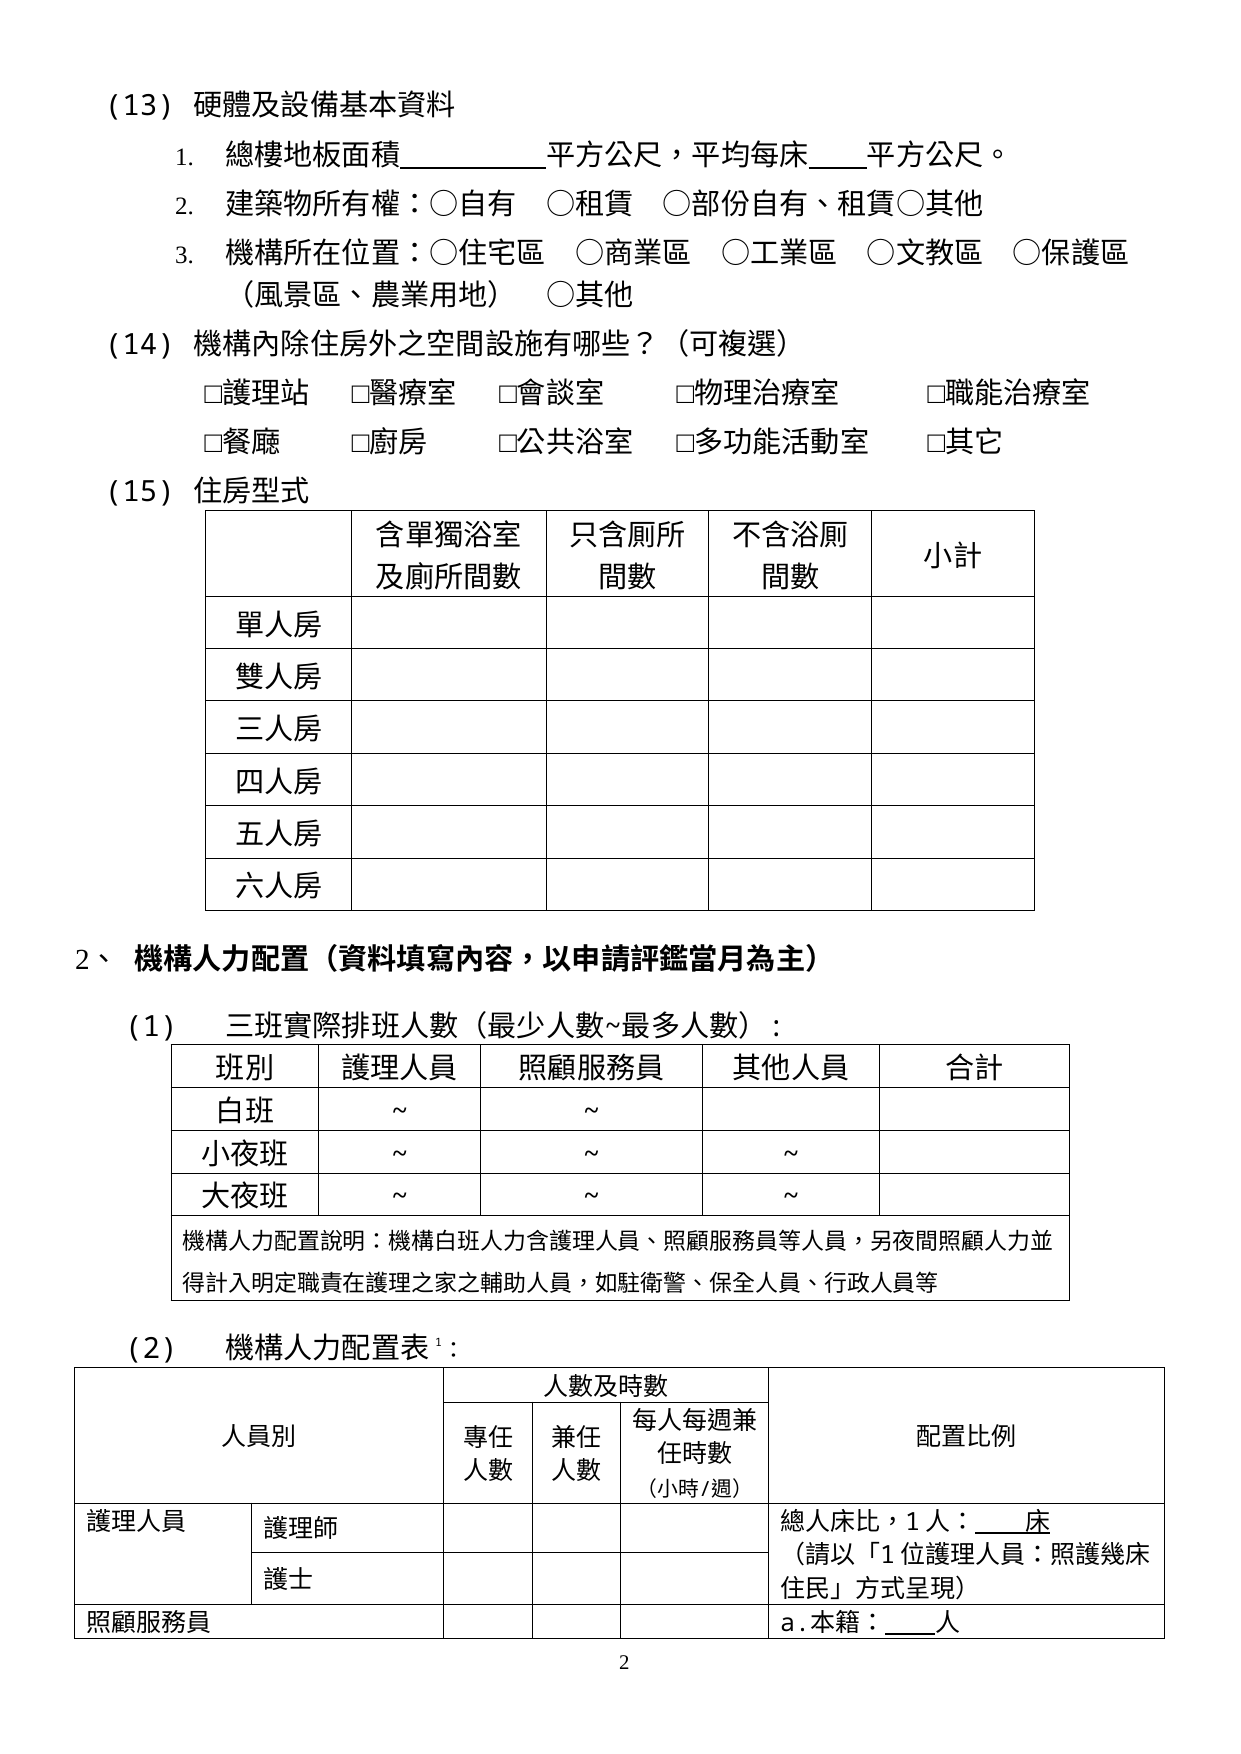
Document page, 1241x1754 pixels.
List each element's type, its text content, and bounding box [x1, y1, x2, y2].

table_cell ~ [319, 1174, 480, 1215]
list 機構所在位置：○住宅區 ○商業區 ○工業區 ○文教區 ○保護區（風景區、農業用地） ○其他 [175, 230, 1165, 313]
table_header 合計 [880, 1045, 1069, 1087]
table_header 護理人員 [319, 1045, 480, 1087]
table_cell 小夜班 [172, 1131, 318, 1172]
table_cell [547, 701, 708, 753]
table_cell [547, 754, 708, 805]
table_cell [352, 806, 546, 857]
table_cell [709, 701, 871, 753]
table_header [206, 511, 351, 596]
table_header □醫療室 [340, 363, 488, 412]
table_cell ~ [481, 1088, 702, 1130]
table_header 照顧服務員 [481, 1045, 702, 1087]
table_cell 三人房 [206, 701, 351, 753]
table_cell 護士 [252, 1553, 443, 1604]
table_cell 白班 [172, 1088, 318, 1130]
table_header 人數及時數 [444, 1368, 768, 1402]
table_cell [352, 754, 546, 805]
table_cell [872, 649, 1034, 700]
table_cell ~ [319, 1131, 480, 1172]
table_cell [709, 754, 871, 805]
table_header 班別 [172, 1045, 318, 1087]
table_cell ~ [481, 1174, 702, 1215]
table_cell [880, 1088, 1069, 1130]
table_header □護理站 [193, 363, 340, 412]
table_cell [621, 1553, 768, 1604]
table_cell [880, 1131, 1069, 1172]
list 硬體及設備基本資料 [104, 82, 1165, 124]
table_cell 每人每週兼任時數 （小時/週） [621, 1403, 768, 1503]
table_cell [444, 1553, 532, 1604]
table_cell [352, 859, 546, 910]
table_cell [872, 597, 1034, 648]
table_cell 護理師 [252, 1504, 443, 1552]
table_cell [880, 1174, 1069, 1215]
table_cell ~ [703, 1131, 879, 1172]
table_cell [547, 597, 708, 648]
table_cell [547, 806, 708, 857]
table_cell ~ [481, 1131, 702, 1172]
list 機構人力配置表1： [125, 1326, 1165, 1367]
list 機構內除住房外之空間設施有哪些？（可複選） [104, 321, 1165, 362]
table_cell 照顧服務員 [75, 1605, 443, 1638]
list 機構人力配置（資料填寫內容，以申請評鑑當月為主） [75, 936, 1165, 978]
table_cell [547, 859, 708, 910]
table_cell 兼任人數 [533, 1403, 620, 1503]
list 建築物所有權：○自有 ○租賃 ○部份自有、租賃○其他 [175, 181, 1165, 222]
table_cell [709, 597, 871, 648]
table_cell 五人房 [206, 806, 351, 857]
table_header 配置比例 [769, 1368, 1164, 1503]
table_cell □多功能活動室 [665, 412, 916, 461]
table_cell □公共浴室 [488, 412, 665, 461]
table_cell [533, 1605, 620, 1638]
list 三班實際排班人數（最少人數~最多人數）: [125, 1003, 1165, 1044]
table_cell 機構人力配置說明：機構白班人力含護理人員、照顧服務員等人員，另夜間照顧人力並得計入明定職責在護理之家之輔助人員，如駐衛警、保全人員、行政人員等 [172, 1216, 1069, 1299]
table_cell [621, 1605, 768, 1638]
table_cell □廚房 [340, 412, 488, 461]
table_cell 四人房 [206, 754, 351, 805]
list 總樓地板面積 平方公尺，平均每床 平方公尺。 [175, 132, 1165, 173]
table_cell 總人床比，1人： 床 （請以「1位護理人員：照護幾床住民」方式呈現） [769, 1504, 1164, 1604]
table_cell [709, 806, 871, 857]
table_cell [872, 806, 1034, 857]
table_cell [444, 1504, 532, 1552]
list 住房型式 [104, 468, 1165, 510]
table_cell [352, 649, 546, 700]
table_cell 專任人數 [444, 1403, 532, 1503]
table_cell [352, 597, 546, 648]
table_cell [352, 701, 546, 753]
table_header □物理治療室 [665, 363, 916, 412]
table_cell [703, 1088, 879, 1130]
table_header 含單獨浴室 及廁所間數 [352, 511, 546, 596]
table_header 人員別 [75, 1368, 443, 1503]
table_cell [444, 1605, 532, 1638]
table_cell 雙人房 [206, 649, 351, 700]
table_cell [547, 649, 708, 700]
table_cell [709, 649, 871, 700]
table_cell 護理人員 [75, 1504, 251, 1604]
table_cell [872, 859, 1034, 910]
table_cell 大夜班 [172, 1174, 318, 1215]
table_header 只含厠所 間數 [547, 511, 708, 596]
table_header 其他人員 [703, 1045, 879, 1087]
table_cell [533, 1504, 620, 1552]
table_header 不含浴厠 間數 [709, 511, 871, 596]
table_header 小計 [872, 511, 1034, 596]
table_cell ~ [319, 1088, 480, 1130]
table_cell 單人房 [206, 597, 351, 648]
table_cell [872, 701, 1034, 753]
table_cell □其它 [916, 412, 1164, 461]
table_header □職能治療室 [916, 363, 1164, 412]
table_cell [872, 754, 1034, 805]
table_cell ~ [703, 1174, 879, 1215]
table_cell 六人房 [206, 859, 351, 910]
table_cell [709, 859, 871, 910]
table_cell □餐廰 [193, 412, 340, 461]
table_header □會談室 [488, 363, 665, 412]
table_cell [621, 1504, 768, 1552]
table_cell a.本籍： 人 b.外籍： 人 b1.會說國語： 人 b2.不會說國語： 人 [769, 1605, 1164, 1638]
table_cell [533, 1553, 620, 1604]
